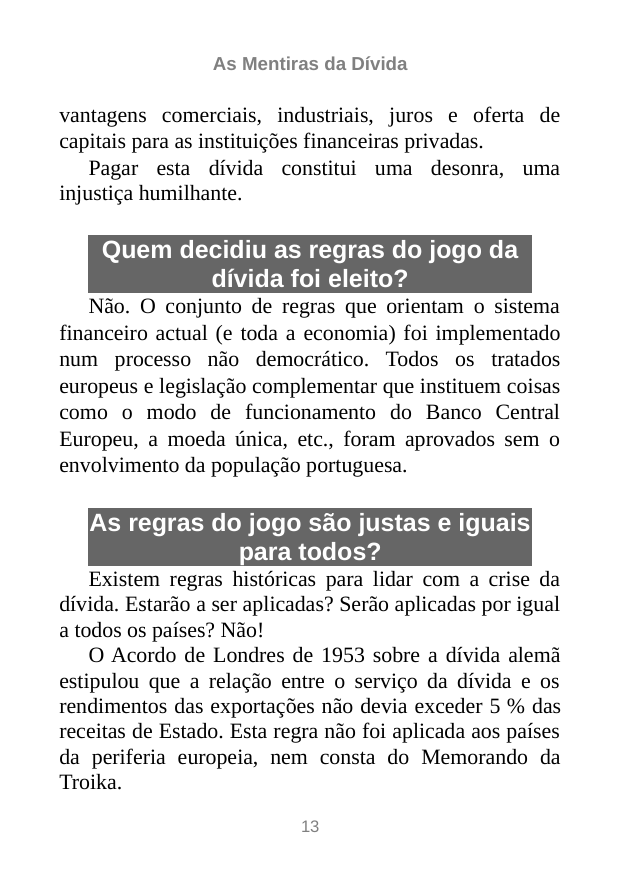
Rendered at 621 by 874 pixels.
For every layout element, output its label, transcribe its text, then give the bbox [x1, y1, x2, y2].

text Existem regras históricas para lidar com a crise da dívida. Estarão a ser aplicadas? Serão aplicadas por igual a todos os países? Não! [59, 566, 561, 642]
text Não. O conjunto de regras que orientam o sistema financeiro actual (e toda a economia) foi implementado num processo não democrático. Todos os tratados europeus e legislação complementar que instituem coisas como o modo de funcionamento do Banco Central Europeu, a moeda única, etc., foram aprovados sem o envolvimento da população portuguesa. [59, 293, 561, 477]
subtitle As regras do jogo são justas e iguais para todos? [88, 508, 532, 566]
text vantagens comerciais, industriais, juros e oferta de capitais para as instituições financeiras privadas. [59, 102, 561, 153]
text O Acordo de Londres de 1953 sobre a dívida alemã estipulou que a relação entre o serviço da dívida e os rendimentos das exportações não devia exceder 5 % das receitas de Estado. Esta regra não foi aplicada aos países da periferia europeia, nem consta do Memorando da Troika. [59, 642, 561, 794]
text Pagar esta dívida constitui uma desonra, uma injustiça humilhante. [59, 154, 561, 205]
subtitle Quem decidiu as regras do jogo da dívida foi eleito? [88, 235, 532, 293]
